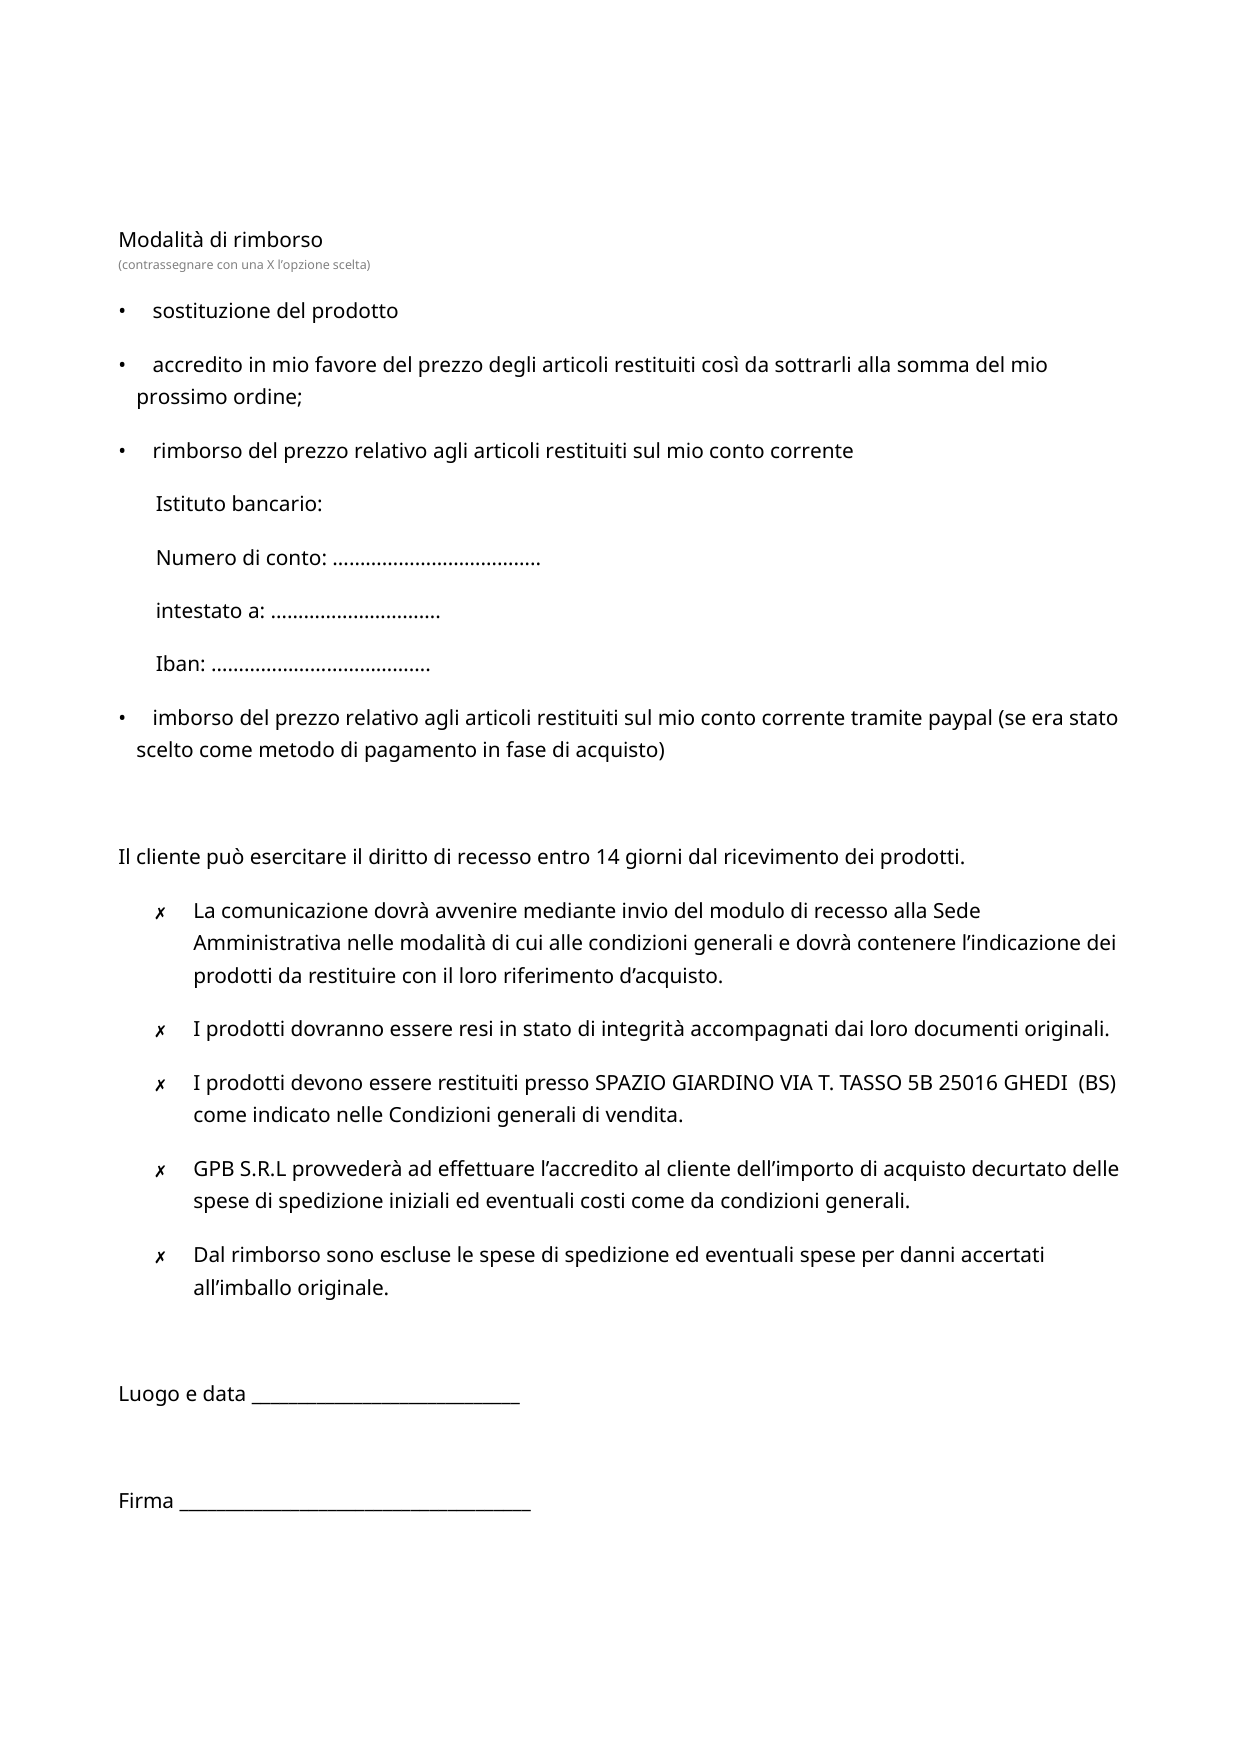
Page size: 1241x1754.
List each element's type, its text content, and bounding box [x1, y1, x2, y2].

text Luogo e data _____________________________ [118, 1379, 1122, 1408]
list sostituzione del prodotto [118, 296, 1122, 325]
list La comunicazione dovrà avvenire mediante invio del modulo di recesso alla Sede Amministrativa nelle modalità di cui alle condizioni generali e dovrà contenere l’indicazione dei prodotti da restituire con il loro riferimento d’acquisto. [156, 896, 1122, 989]
text Firma ______________________________________ [118, 1486, 1122, 1515]
list accredito in mio favore del prezzo degli articoli restituiti così da sottrarli alla somma del mio prossimo ordine; [118, 350, 1122, 411]
text Iban: …………………………………. [156, 649, 1122, 678]
list Dal rimborso sono escluse le spese di spedizione ed eventuali spese per danni accertati all’imballo originale. [156, 1240, 1122, 1301]
list I prodotti dovranno essere resi in stato di integrità accompagnati dai loro documenti originali. [156, 1014, 1122, 1043]
text intestato a: …………………………. [156, 596, 1122, 624]
list rimborso del prezzo relativo agli articoli restituiti sul mio conto corrente [118, 436, 1122, 464]
list imborso del prezzo relativo agli articoli restituiti sul mio conto corrente tramite paypal (se era stato scelto come metodo di pagamento in fase di acquisto) [118, 703, 1122, 764]
text Numero di conto: ……………………………….. [156, 543, 1122, 571]
text Istituto bancario: [156, 489, 1122, 518]
list Il cliente può esercitare il diritto di recesso entro 14 giorni dal ricevimento dei prodotti. [118, 842, 1122, 871]
text Modalità di rimborso (contrassegnare con una X l’opzione scelta) [118, 225, 1122, 273]
list GPB S.R.L provvederà ad effettuare l’accredito al cliente dell’importo di acquisto decurtato delle spese di spedizione iniziali ed eventuali costi come da condizioni generali. [156, 1154, 1122, 1215]
list I prodotti devono essere restituiti presso SPAZIO GIARDINO VIA T. TASSO 5B 25016 GHEDI (BS) come indicato nelle Condizioni generali di vendita. [156, 1068, 1122, 1129]
